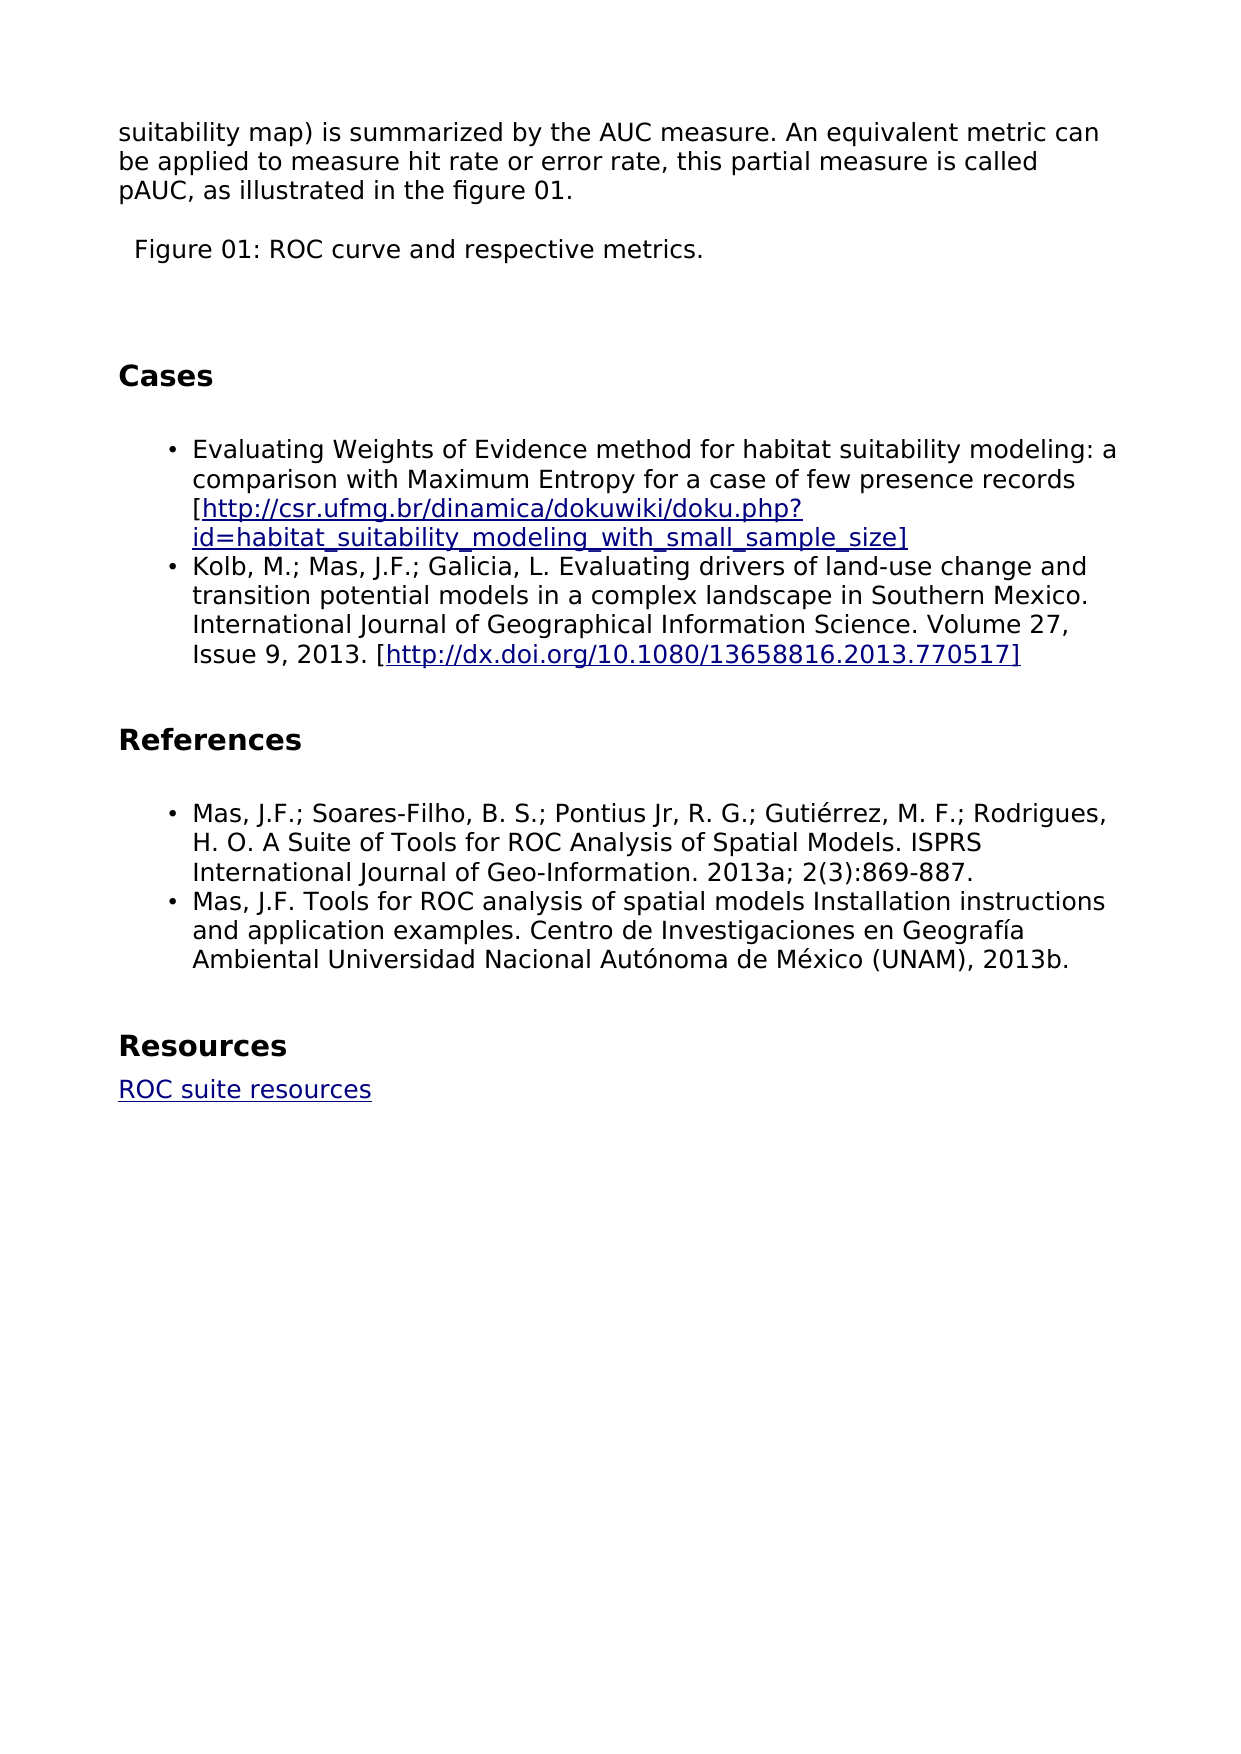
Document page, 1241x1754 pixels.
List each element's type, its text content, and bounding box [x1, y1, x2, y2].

subtitle Resources [118, 1029, 1122, 1063]
list Kolb, M.; Mas, J.F.; Galicia, L. Evaluating drivers of land-use change and transition potential models in a complex landscape in Southern Mexico. International Journal of Geographical Information Science. Volume 27, Issue 9, 2013. [http://dx.doi.org/10.1080/13658816.2013.770517] [177, 552, 1122, 669]
subtitle References [118, 723, 1122, 757]
text ROC suite resources [118, 1075, 1122, 1104]
text suitability map) is summarized by the AUC measure. An equivalent metric can be applied to measure hit rate or error rate, this partial measure is called pAUC, as illustrated in the figure 01. Figure 01: ROC curve and respective metrics. [118, 118, 1122, 322]
list Evaluating Weights of Evidence method for habitat suitability modeling: a comparison with Maximum Entropy for a case of few presence records [http://csr.ufmg.br/dinamica/dokuwiki/doku.php?id=habitat_suitability_modeling_with_small_sample_size] [177, 436, 1122, 552]
list Mas, J.F.; Soares-Filho, B. S.; Pontius Jr, R. G.; Gutiérrez, M. F.; Rodrigues, H. O. A Suite of Tools for ROC Analysis of Spatial Models. ISPRS International Journal of Geo-Information. 2013a; 2(3):869-887. [177, 799, 1122, 887]
subtitle Cases [118, 360, 1122, 394]
list Mas, J.F. Tools for ROC analysis of spatial models Installation instructions and application examples. Centro de Investigaciones en Geografía Ambiental Universidad Nacional Autónoma de México (UNAM), 2013b. [177, 887, 1122, 974]
